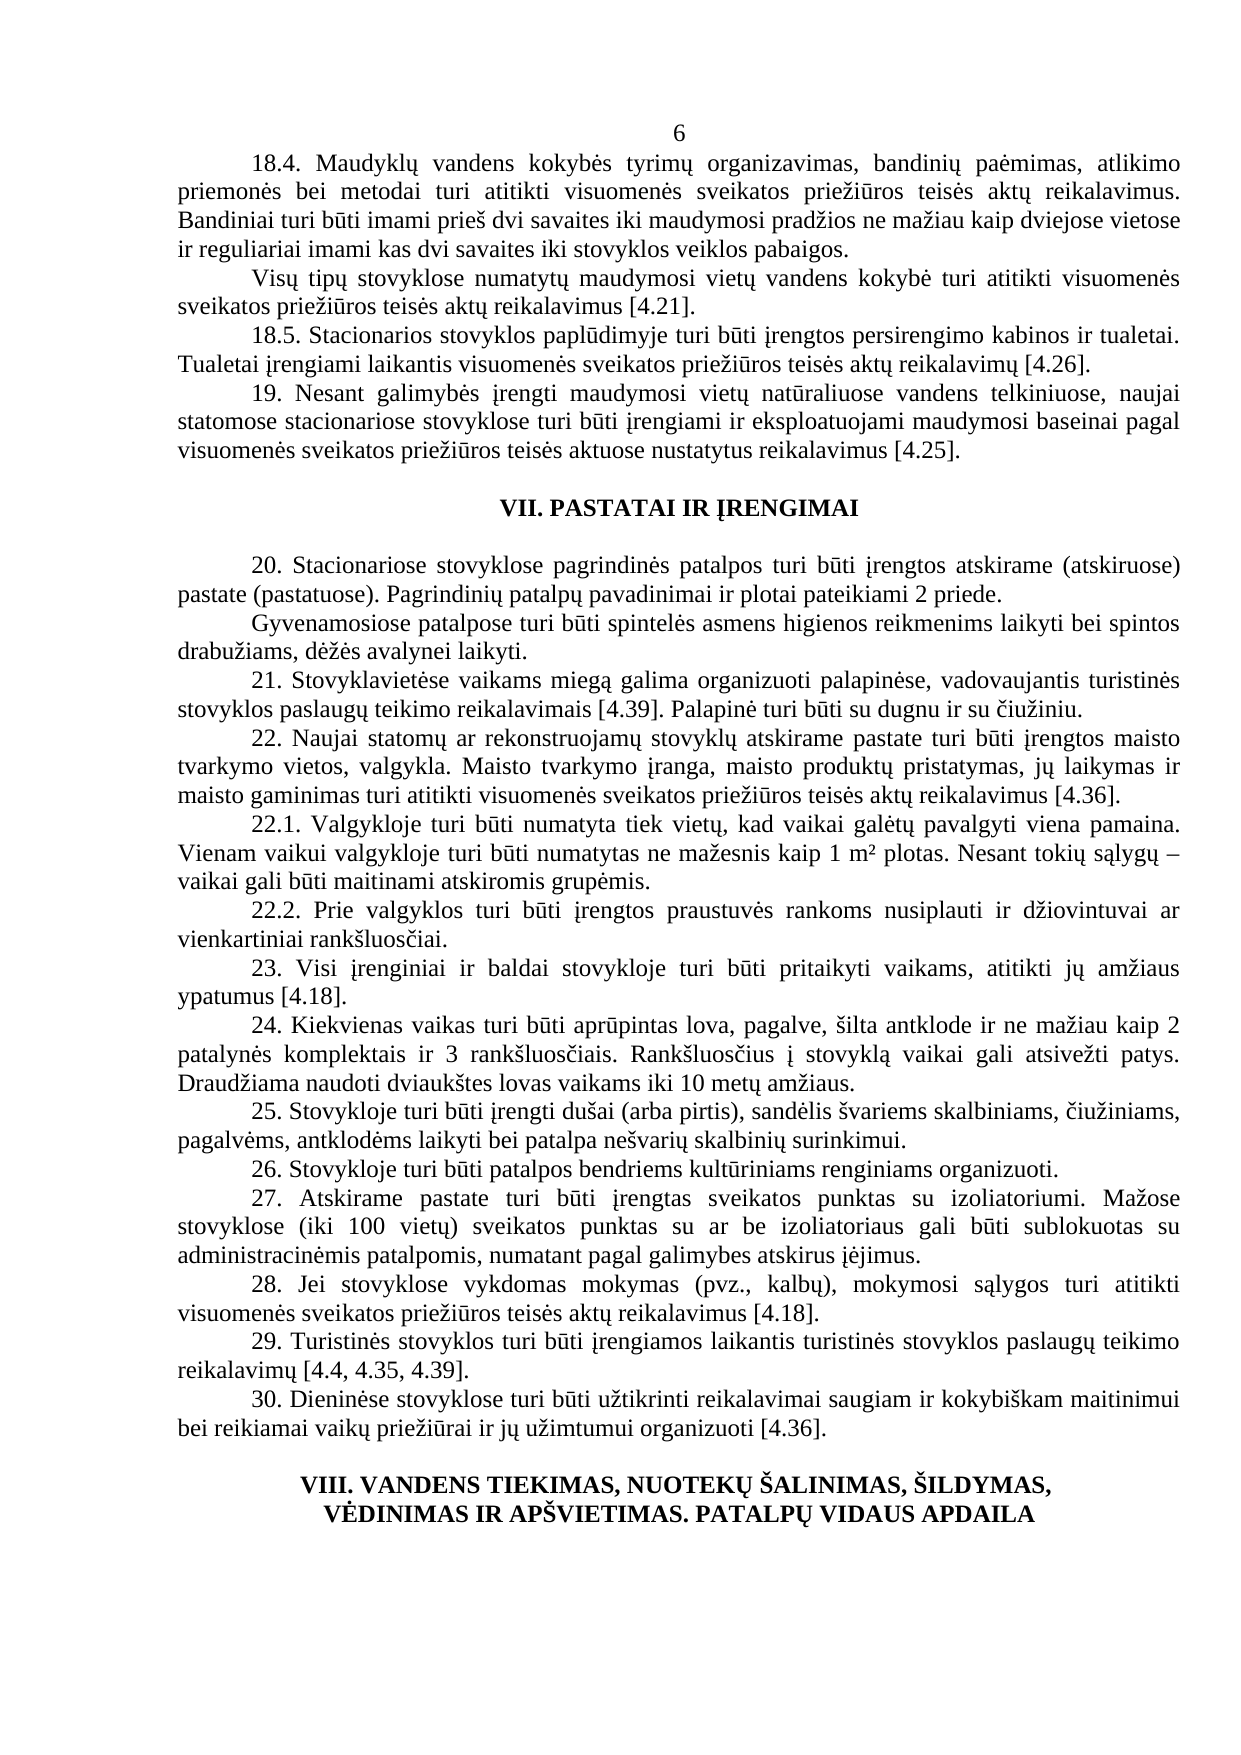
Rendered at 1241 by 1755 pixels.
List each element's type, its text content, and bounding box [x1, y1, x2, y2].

text 24. Kiekvienas vaikas turi būti aprūpintas lova, pagalve, šilta antklode ir ne mažiau kaip 2 patalynės komplektais ir 3 rankšluosčiais. Rankšluosčius į stovyklą vaikai gali atsivežti patys. Draudžiama naudoti dviaukštes lovas vaikams iki 10 metų amžiaus. [177, 1010, 1181, 1096]
text 18.5. Stacionarios stovyklos paplūdimyje turi būti įrengtos persirengimo kabinos ir tualetai. Tualetai įrengiami laikantis visuomenės sveikatos priežiūros teisės aktų reikalavimų [4.26]. [177, 320, 1181, 378]
text 25. Stovykloje turi būti įrengti dušai (arba pirtis), sandėlis švariems skalbiniams, čiužiniams, pagalvėms, antklodėms laikyti bei patalpa nešvarių skalbinių surinkimui. [177, 1096, 1181, 1154]
text VĖDINIMAS IR APŠVIETIMAS. PATALPŲ VIDAUS APDAILA [177, 1499, 1181, 1528]
text 20. Stacionariose stovyklose pagrindinės patalpos turi būti įrengtos atskirame (atskiruose) pastate (pastatuose). Pagrindinių patalpų pavadinimai ir plotai pateikiami 2 priede. [177, 550, 1181, 608]
text 30. Dieninėse stovyklose turi būti užtikrinti reikalavimai saugiam ir kokybiškam maitinimui bei reikiamai vaikų priežiūrai ir jų užimtumui organizuoti [4.36]. [177, 1384, 1181, 1441]
text 22. Naujai statomų ar rekonstruojamų stovyklų atskirame pastate turi būti įrengtos maisto tvarkymo vietos, valgykla. Maisto tvarkymo įranga, maisto produktų pristatymas, jų laikymas ir maisto gaminimas turi atitikti visuomenės sveikatos priežiūros teisės aktų reikalavimus [4.36]. [177, 723, 1181, 809]
text Gyvenamosiose patalpose turi būti spintelės asmens higienos reikmenims laikyti bei spintos drabužiams, dėžės avalynei laikyti. [177, 608, 1181, 665]
text 27. Atskirame pastate turi būti įrengtas sveikatos punktas su izoliatoriumi. Mažose stovyklose (iki 100 vietų) sveikatos punktas su ar be izoliatoriaus gali būti sublokuotas su administracinėmis patalpomis, numatant pagal galimybes atskirus įėjimus. [177, 1183, 1181, 1269]
text 29. Turistinės stovyklos turi būti įrengiamos laikantis turistinės stovyklos paslaugų teikimo reikalavimų [4.4, 4.35, 4.39]. [177, 1326, 1181, 1384]
text 28. Jei stovyklose vykdomas mokymas (pvz., kalbų), mokymosi sąlygos turi atitikti visuomenės sveikatos priežiūros teisės aktų reikalavimus [4.18]. [177, 1269, 1181, 1326]
text 23. Visi įrenginiai ir baldai stovykloje turi būti pritaikyti vaikams, atitikti jų amžiaus ypatumus [4.18]. [177, 953, 1181, 1010]
text 19. Nesant galimybės įrengti maudymosi vietų natūraliuose vandens telkiniuose, naujai statomose stacionariose stovyklose turi būti įrengiami ir eksploatuojami maudymosi baseinai pagal visuomenės sveikatos priežiūros teisės aktuose nustatytus reikalavimus [4.25]. [177, 378, 1181, 464]
text 22.2. Prie valgyklos turi būti įrengtos praustuvės rankoms nusiplauti ir džiovintuvai ar vienkartiniai rankšluosčiai. [177, 895, 1181, 953]
text VII. PASTATAI IR ĮRENGIMAI [177, 493, 1181, 521]
text VIII. VANDENS TIEKIMAS, NUOTEKŲ ŠALINIMAS, ŠILDYMAS, [177, 1470, 1181, 1499]
text Visų tipų stovyklose numatytų maudymosi vietų vandens kokybė turi atitikti visuomenės sveikatos priežiūros teisės aktų reikalavimus [4.21]. [177, 263, 1181, 320]
text 18.4. Maudyklų vandens kokybės tyrimų organizavimas, bandinių paėmimas, atlikimo priemonės bei metodai turi atitikti visuomenės sveikatos priežiūros teisės aktų reikalavimus. Bandiniai turi būti imami prieš dvi savaites iki maudymosi pradžios ne mažiau kaip dviejose vietose ir reguliariai imami kas dvi savaites iki stovyklos veiklos pabaigos. [177, 148, 1181, 263]
text 21. Stovyklavietėse vaikams miegą galima organizuoti palapinėse, vadovaujantis turistinės stovyklos paslaugų teikimo reikalavimais [4.39]. Palapinė turi būti su dugnu ir su čiužiniu. [177, 665, 1181, 723]
text 26. Stovykloje turi būti patalpos bendriems kultūriniams renginiams organizuoti. [177, 1154, 1181, 1183]
text 22.1. Valgykloje turi būti numatyta tiek vietų, kad vaikai galėtų pavalgyti viena pamaina. Vienam vaikui valgykloje turi būti numatytas ne mažesnis kaip 1 m² plotas. Nesant tokių sąlygų – vaikai gali būti maitinami atskiromis grupėmis. [177, 809, 1181, 895]
